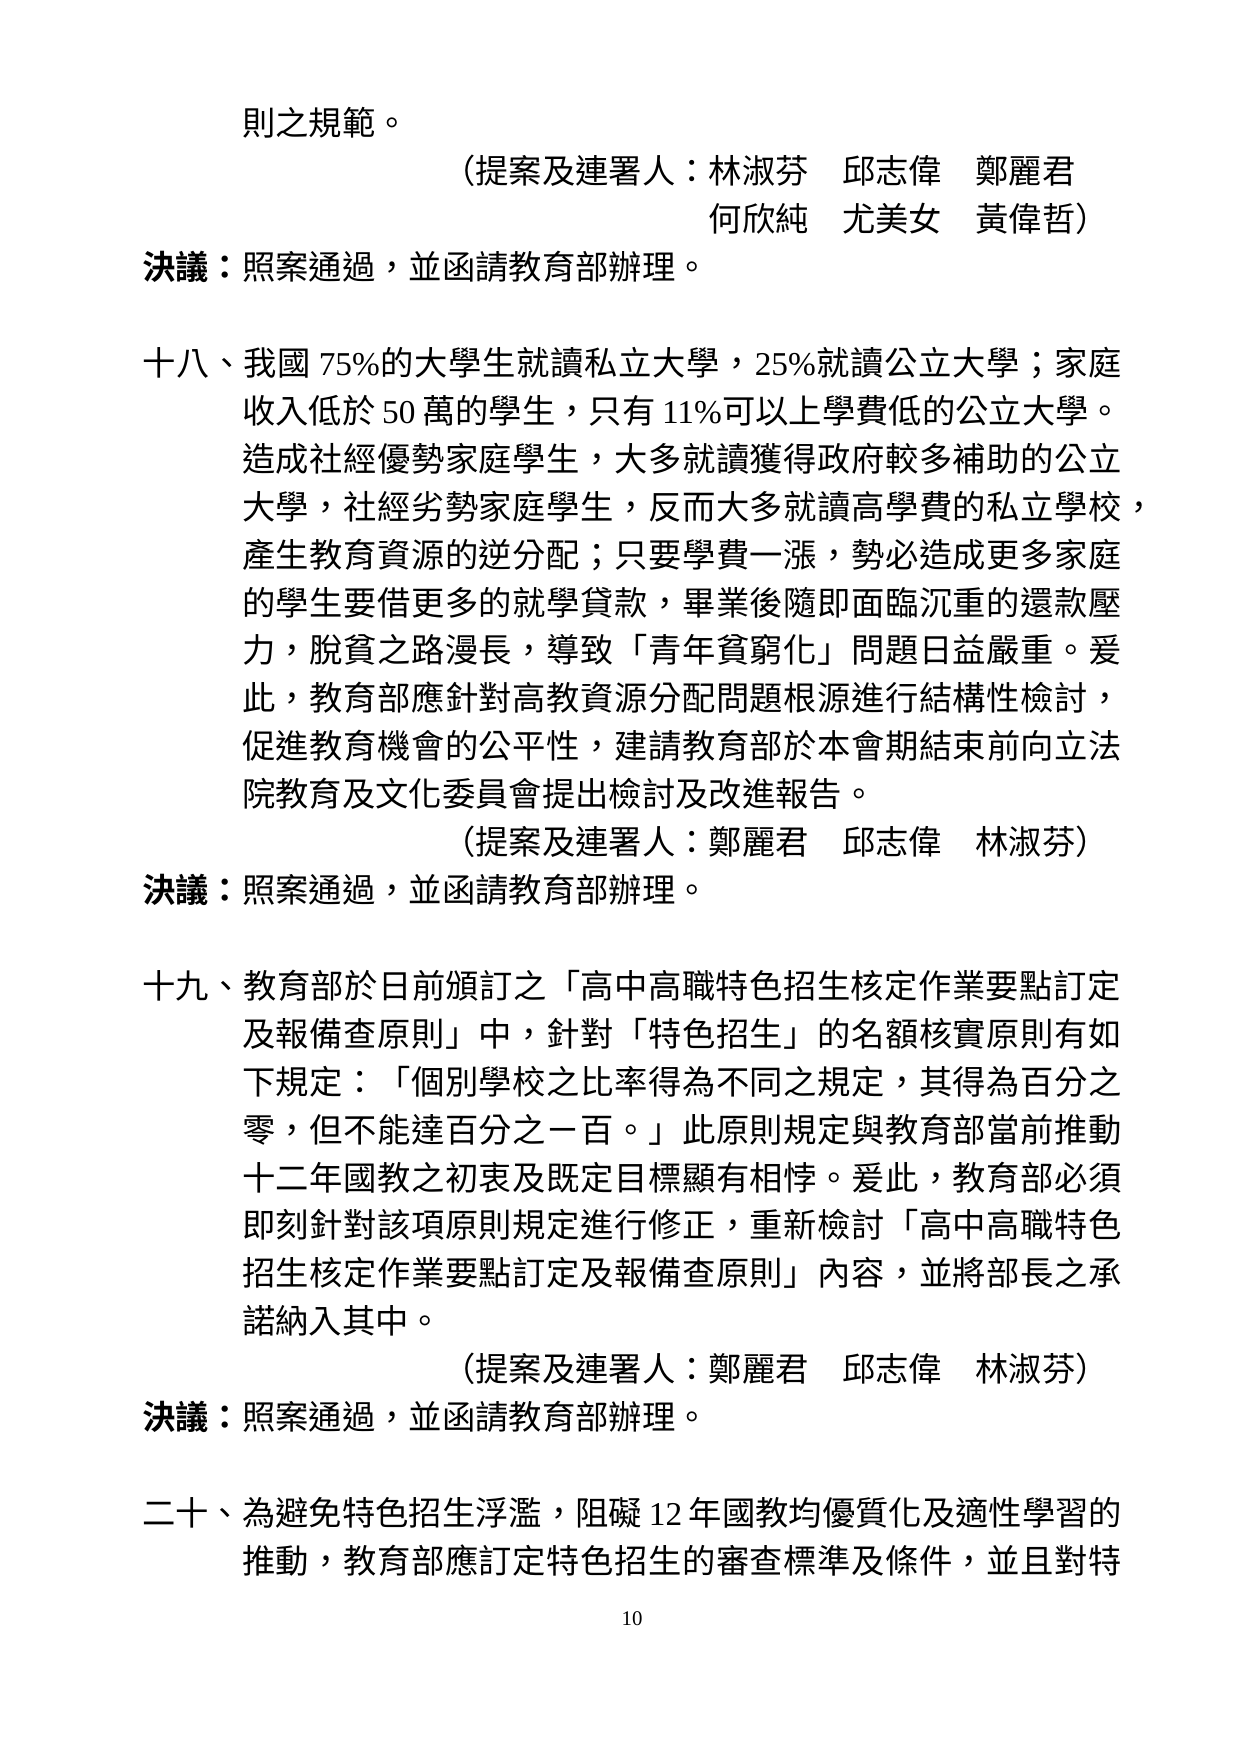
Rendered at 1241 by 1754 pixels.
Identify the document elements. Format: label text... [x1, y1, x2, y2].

text 十八、我國75%的大學生就讀私立大學，25%就讀公立大學；家庭收入低於50萬的學生，只有11%可以上學費低的公立大學。造成社經優勢家庭學生，大多就讀獲得政府較多補助的公立大學，社經劣勢家庭學生，反而大多就讀高學費的私立學校，產生教育資源的逆分配；只要學費一漲，勢必造成更多家庭的學生要借更多的就學貸款，畢業後隨即面臨沉重的還款壓力，脫貧之路漫長，導致「青年貧窮化」問題日益嚴重。爰此，教育部應針對高教資源分配問題根源進行結構性檢討，促進教育機會的公平性，建請教育部於本會期結束前向立法院教育及文化委員會提出檢討及改進報告。 [142, 337, 1122, 816]
text 決議：照案通過，並函請教育部辦理。 [142, 1391, 1120, 1439]
text 決議：照案通過，並函請教育部辦理。 [142, 864, 1120, 912]
text （提案及連署人：鄭麗君 邱志偉 林淑芬） [142, 816, 1122, 864]
text 十九、教育部於日前頒訂之「高中高職特色招生核定作業要點訂定及報備查原則」中，針對「特色招生」的名額核實原則有如下規定：「個別學校之比率得為不同之規定，其得為百分之零，但不能達百分之ㄧ百。」此原則規定與教育部當前推動十二年國教之初衷及既定目標顯有相悖。爰此，教育部必須即刻針對該項原則規定進行修正，重新檢討「高中高職特色招生核定作業要點訂定及報備查原則」內容，並將部長之承諾納入其中。 [142, 960, 1122, 1343]
text 則之規範。 [142, 97, 1122, 145]
text 何欣純 尤美女 黃偉哲） [142, 193, 1122, 241]
text （提案及連署人：林淑芬 邱志偉 鄭麗君 [142, 145, 1122, 193]
text 決議：照案通過，並函請教育部辦理。 [142, 241, 1120, 289]
text （提案及連署人：鄭麗君 邱志偉 林淑芬） [142, 1343, 1122, 1391]
text 二十、為避免特色招生浮濫，阻礙12年國教均優質化及適性學習的推動，教育部應訂定特色招生的審查標準及條件，並且對特 [142, 1487, 1122, 1583]
